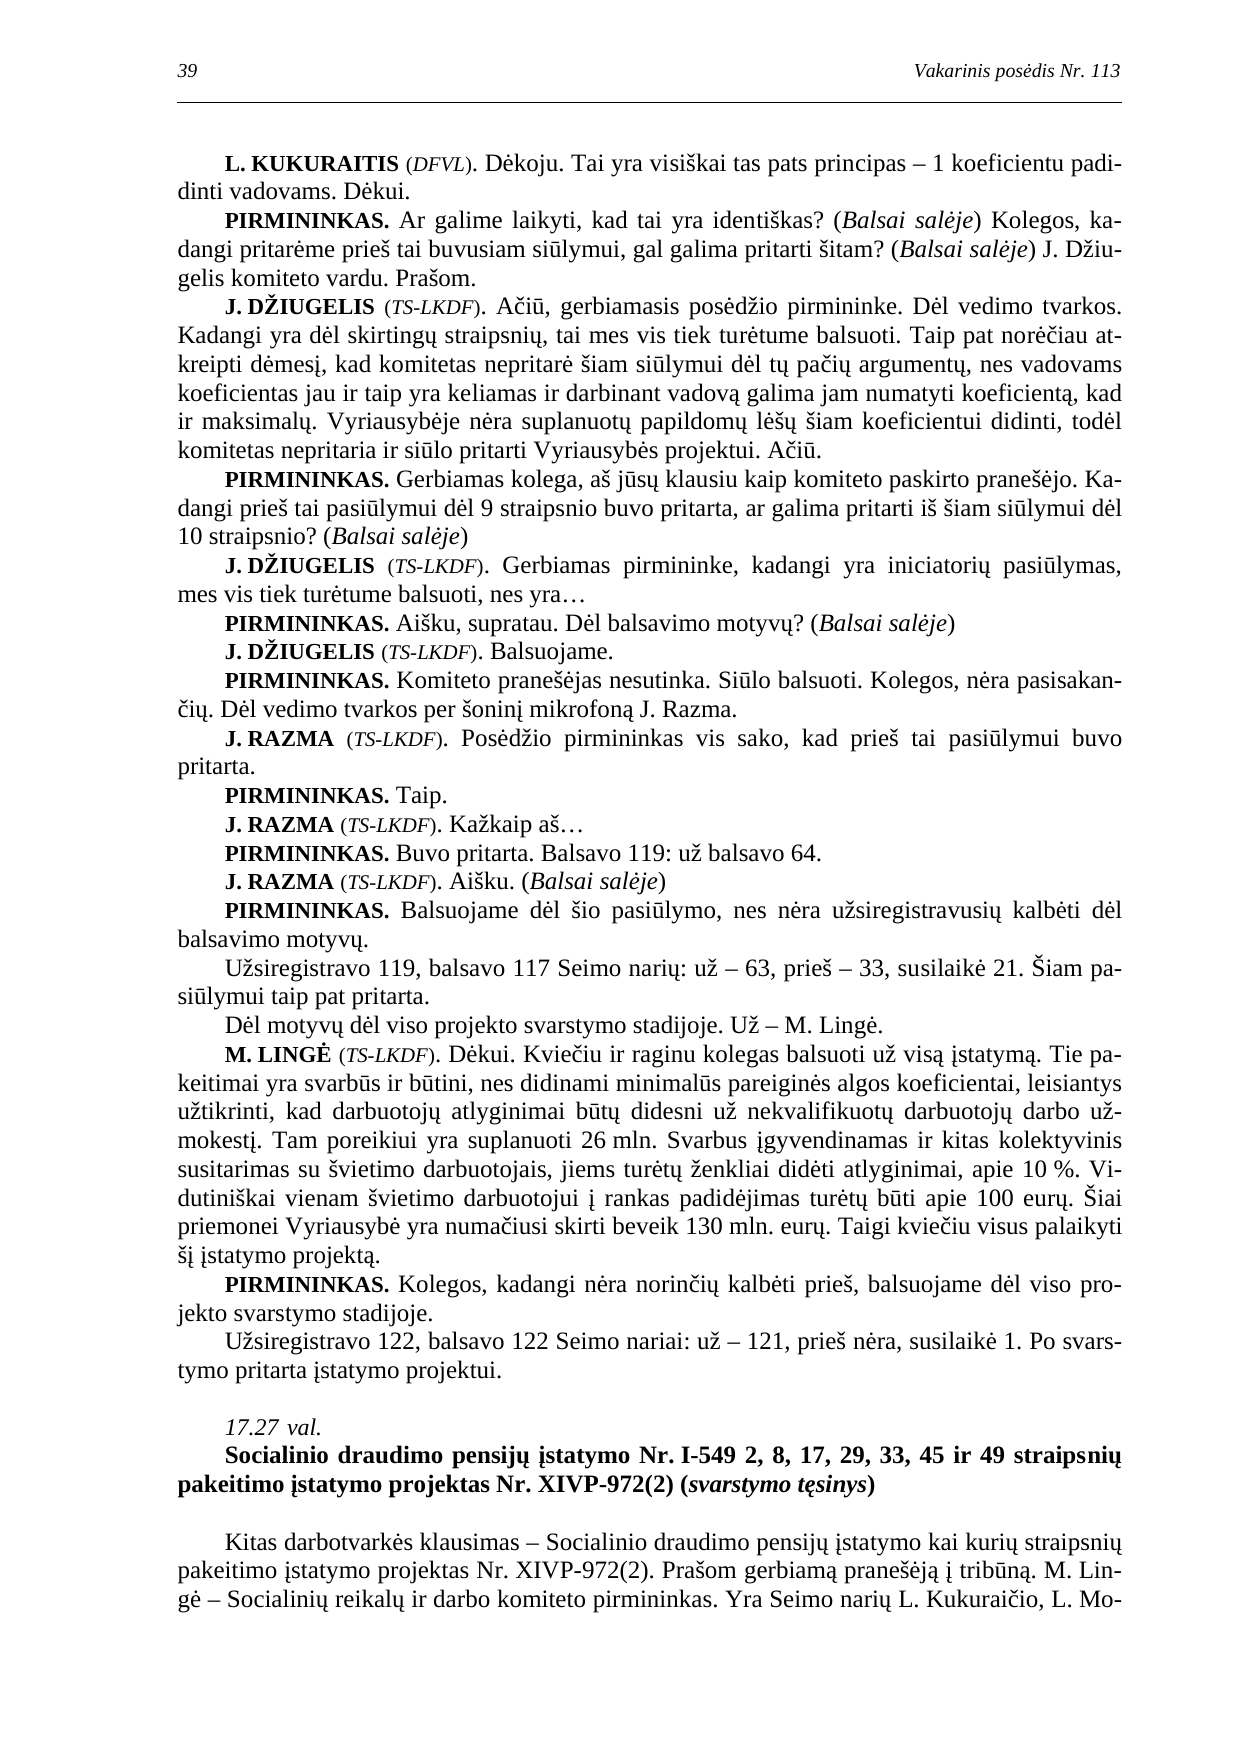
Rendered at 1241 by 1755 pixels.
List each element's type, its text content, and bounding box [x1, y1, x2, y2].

text Už­si­re­gist­ra­vo 119, bal­sa­vo 117 Sei­mo na­rių: už – 63, prieš – 33, su­si­lai­kė 21. Šiam pa­siū­ly­mui taip pat pri­tar­ta. [177, 953, 1122, 1010]
text M. LINGĖ (TS-LKDF). Dė­kui. Kvie­čiu ir ra­gi­nu ko­le­gas bal­suo­ti už vi­są įsta­ty­mą. Tie pa­kei­ti­mai yra svar­būs ir bū­ti­ni, nes di­di­na­mi mi­ni­ma­lūs pa­rei­gi­nės al­gos ko­e­fi­cien­tai, lei­sian­tys už­tik­rin­ti, kad dar­buo­to­jų at­ly­gi­ni­mai bū­tų di­des­ni už ne­kva­li­fi­kuo­tų dar­buo­to­jų dar­bo už­mokes­tį. Tam po­rei­kiui yra su­pla­nuo­ti 26 mln. Svar­bus įgy­ven­di­na­mas ir ki­tas ko­lek­ty­vi­nis su­si­ta­ri­mas su švie­ti­mo dar­buo­to­jais, jiems tu­rė­tų žen­kliai di­dė­ti at­ly­gi­ni­mai, apie 10 %. Vi­du­ti­niš­kai vie­nam švie­ti­mo dar­buo­to­jui į ran­kas pa­di­dė­ji­mas tu­rė­tų bū­ti apie 100 eu­rų. Šiai prie­mo­nei Vy­riau­sy­bė yra nu­ma­čiu­si skir­ti be­veik 130 mln. eu­rų. Tai­gi kvie­čiu vi­sus pa­lai­ky­ti šį įsta­ty­mo pro­jek­tą. [177, 1039, 1122, 1269]
text Už­si­re­gist­ra­vo 122, bal­sa­vo 122 Sei­mo na­riai: už – 121, prieš nė­ra, su­si­lai­kė 1. Po svars­ty­mo pri­tar­ta įsta­ty­mo pro­jek­tui. [177, 1326, 1122, 1384]
text PIRMININKAS. Ar ga­li­me lai­ky­ti, kad tai yra iden­tiš­kas? (Bal­sai sa­lė­je) Ko­le­gos, ka­dan­gi pri­ta­rė­me prieš tai bu­vu­siam siū­ly­mui, gal ga­li­ma pri­tar­ti ši­tam? (Bal­sai sa­lė­je) J. Džiu­ge­lis ko­mi­te­to var­du. Pra­šom. [177, 205, 1122, 291]
text PIRMININKAS. Bal­suo­ja­me dėl šio pa­siū­ly­mo, nes nė­ra už­si­re­gist­ra­vu­sių kal­bė­ti dėl bal­sa­vi­mo mo­ty­vų. [177, 895, 1122, 953]
text PIRMININKAS. Ko­mi­te­to pra­ne­šė­jas ne­su­tin­ka. Siū­lo bal­suo­ti. Ko­le­gos, nė­ra pa­si­sa­kan­čių. Dėl ve­di­mo tvar­kos per šo­ni­nį mik­ro­fo­ną J. Raz­ma. [177, 665, 1122, 723]
text J. DŽIUGELIS (TS-LKDF). Ger­bia­mas pir­mi­nin­ke, ka­dan­gi yra ini­cia­to­rių pa­siū­ly­mas, mes vis tiek tu­rė­tu­me bal­suo­ti, nes yra… [177, 550, 1122, 608]
text PIRMININKAS. Taip. [177, 780, 1122, 809]
text So­cia­li­nio drau­di­mo pen­si­jų įsta­ty­mo Nr. I-549 2, 8, 17, 29, 33, 45 ir 49 straips­nių pa­kei­ti­mo įsta­ty­mo pro­jek­tas Nr. XIVP-972(2) (svars­ty­mo tę­si­nys) [177, 1440, 1122, 1498]
text 17.27 val. [224, 1413, 1122, 1440]
text PIRMININKAS. Ger­bia­mas ko­le­ga, aš jū­sų klau­siu kaip ko­mi­te­to pa­skir­to pra­ne­šė­jo. Ka­dan­gi prieš tai pa­siū­ly­mui dėl 9 straips­nio bu­vo pri­tar­ta, ar ga­li­ma pri­tar­ti iš šiam siū­ly­mui dėl 10 straips­nio? (Bal­sai sa­lė­je) [177, 464, 1122, 550]
text Ki­tas dar­bo­tvarkės klau­si­mas – So­cia­li­nio drau­di­mo pen­si­jų įsta­ty­mo kai ku­rių straips­nių pa­kei­ti­mo įsta­ty­mo pro­jek­tas Nr. XIVP-972(2). Pra­šom ger­bia­mą pra­ne­šė­ją į tri­bū­ną. M. Lin­gė – So­cia­li­nių rei­ka­lų ir dar­bo ko­mi­te­to pir­mi­nin­kas. Yra Sei­mo na­rių L. Ku­ku­rai­čio, L. Mo­ [177, 1527, 1122, 1613]
text J. DŽIUGELIS (TS-LKDF). Bal­suo­ja­me. [177, 636, 1122, 665]
text Dėl mo­ty­vų dėl vi­so pro­jek­to svars­ty­mo sta­di­jo­je. Už – M. Lin­gė. [177, 1010, 1122, 1039]
text PIRMININKAS. Bu­vo pri­tar­ta. Bal­sa­vo 119: už bal­sa­vo 64. [177, 838, 1122, 866]
text PIRMININKAS. Ko­le­gos, ka­dan­gi nė­ra no­rin­čių kal­bė­ti prieš, bal­suo­ja­me dėl vi­so pro­jek­to svars­ty­mo sta­di­jo­je. [177, 1269, 1122, 1326]
text PIRMININKAS. Aiš­ku, su­pra­tau. Dėl bal­sa­vi­mo mo­ty­vų? (Bal­sai sa­lė­je) [177, 608, 1122, 636]
text J. RAZMA (TS-LKDF). Aiš­ku. (Bal­sai sa­lė­je) [177, 866, 1122, 895]
text J. RAZMA (TS-LKDF). Kaž­kaip aš… [177, 809, 1122, 838]
text J. RAZMA (TS-LKDF). Po­sė­džio pir­mi­nin­kas vis sa­ko, kad prieš tai pa­siū­ly­mui bu­vo pritar­ta. [177, 723, 1122, 780]
text J. DŽIUGELIS (TS-LKDF). Ačiū, ger­bia­ma­sis po­sė­džio pir­mi­nin­ke. Dėl ve­di­mo tvar­kos. Ka­dan­gi yra dėl skir­tin­gų straips­nių, tai mes vis tiek tu­rė­tu­me bal­suo­ti. Taip pat no­rė­čiau at­kreip­ti dė­me­sį, kad ko­mi­te­tas ne­pri­ta­rė šiam siū­ly­mui dėl tų pa­čių ar­gu­men­tų, nes va­do­vams ko­e­fi­cien­tas jau ir taip yra ke­lia­mas ir dar­bi­nant va­do­vą ga­li­ma jam nu­ma­ty­ti ko­e­fi­cien­tą, kad ir mak­si­ma­lų. Vy­riau­sy­bė­je nė­ra su­pla­nuo­tų pa­pil­do­mų lė­šų šiam ko­e­fi­cien­tui di­din­ti, to­dėl ko­mi­te­tas ne­pri­ta­ria ir siū­lo pri­tar­ti Vy­riau­sy­bės pro­jek­tui. Ačiū. [177, 291, 1122, 464]
text L. KUKURAITIS (DFVL). Dė­ko­ju. Tai yra vi­siš­kai tas pats prin­ci­pas – 1 ko­e­fi­cien­tu pa­di­din­ti va­do­vams. Dė­kui. [177, 148, 1122, 205]
